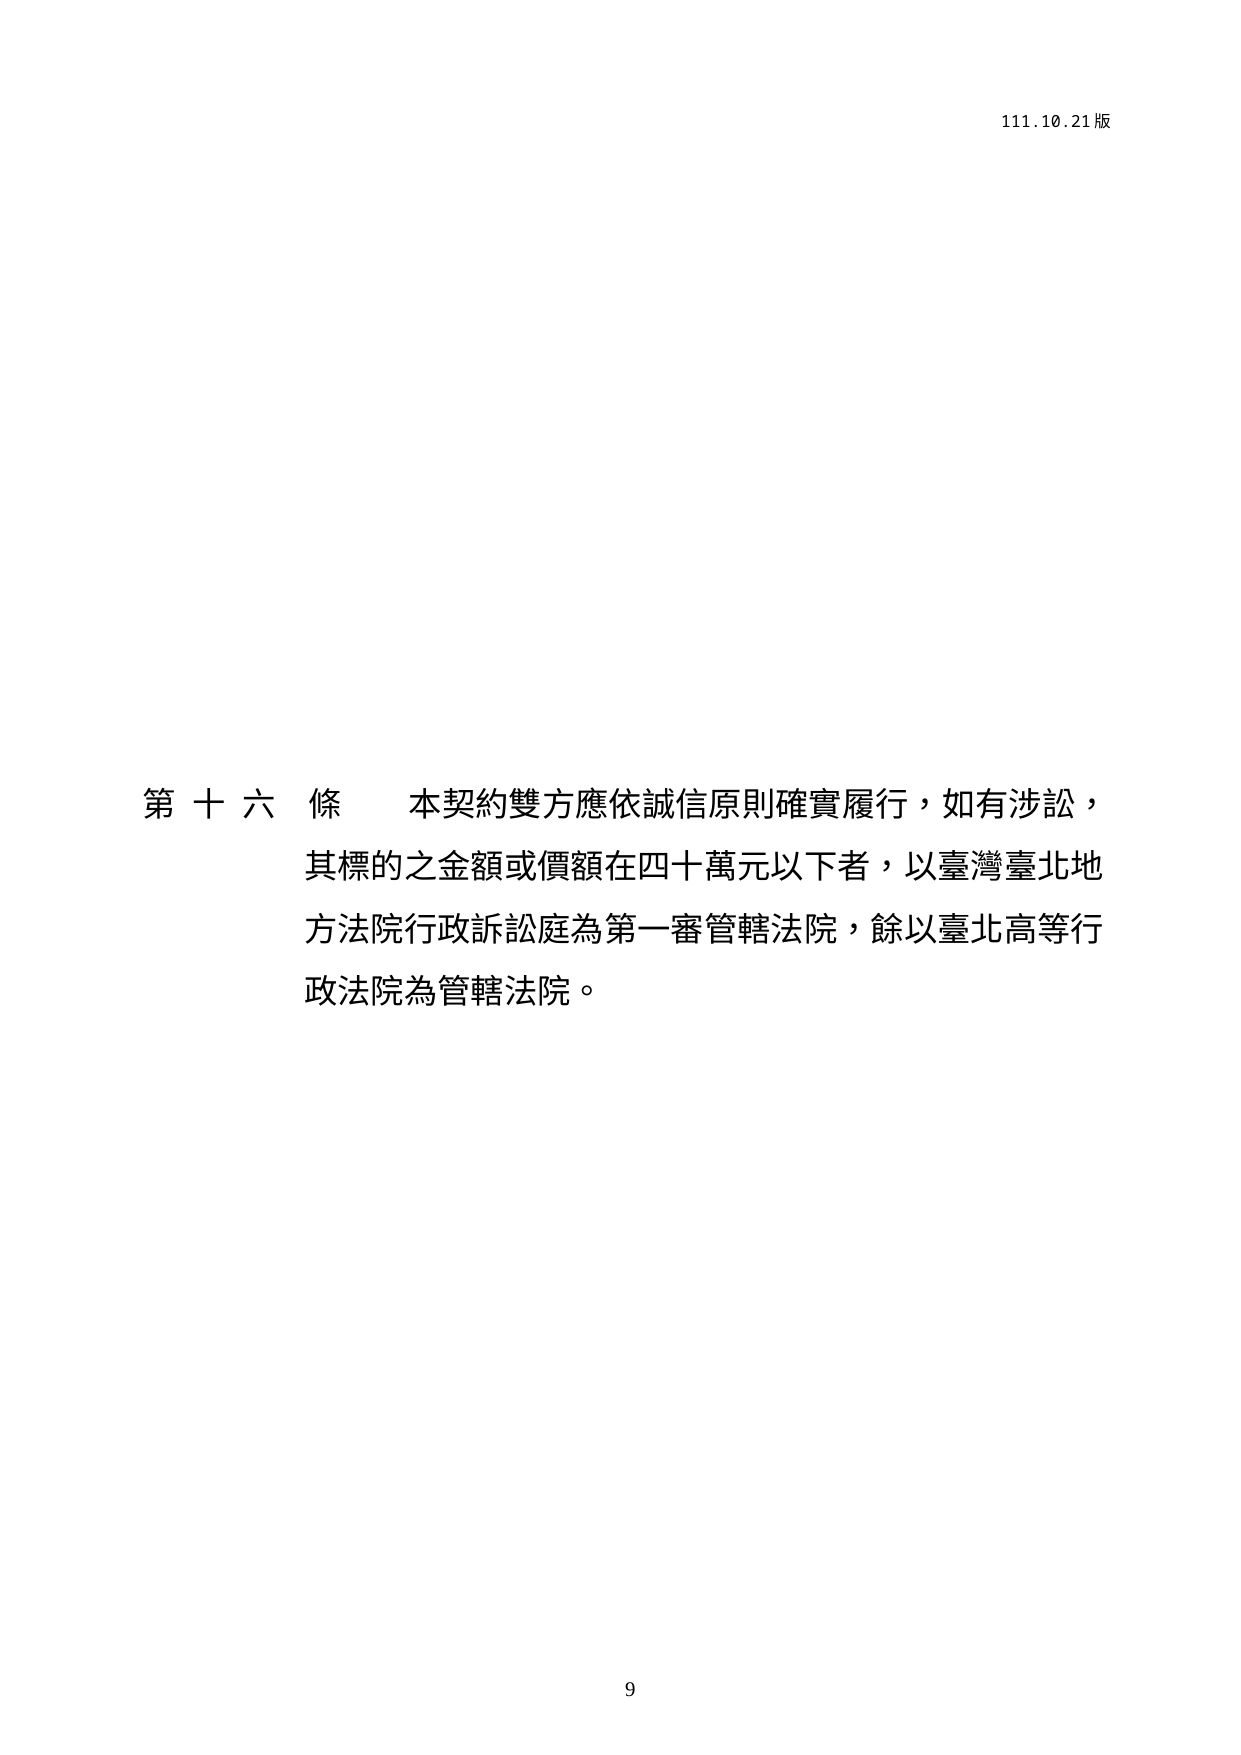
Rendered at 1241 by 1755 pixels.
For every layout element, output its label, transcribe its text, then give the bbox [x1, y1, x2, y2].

text 第 十 六 條 本契約雙方應依誠信原則確實履行，如有涉訟，其標的之金額或價額在四十萬元以下者，以臺灣臺北地方法院行政訴訟庭為第一審管轄法院，餘以臺北高等行政法院為管轄法院。 [142, 760, 1110, 1010]
